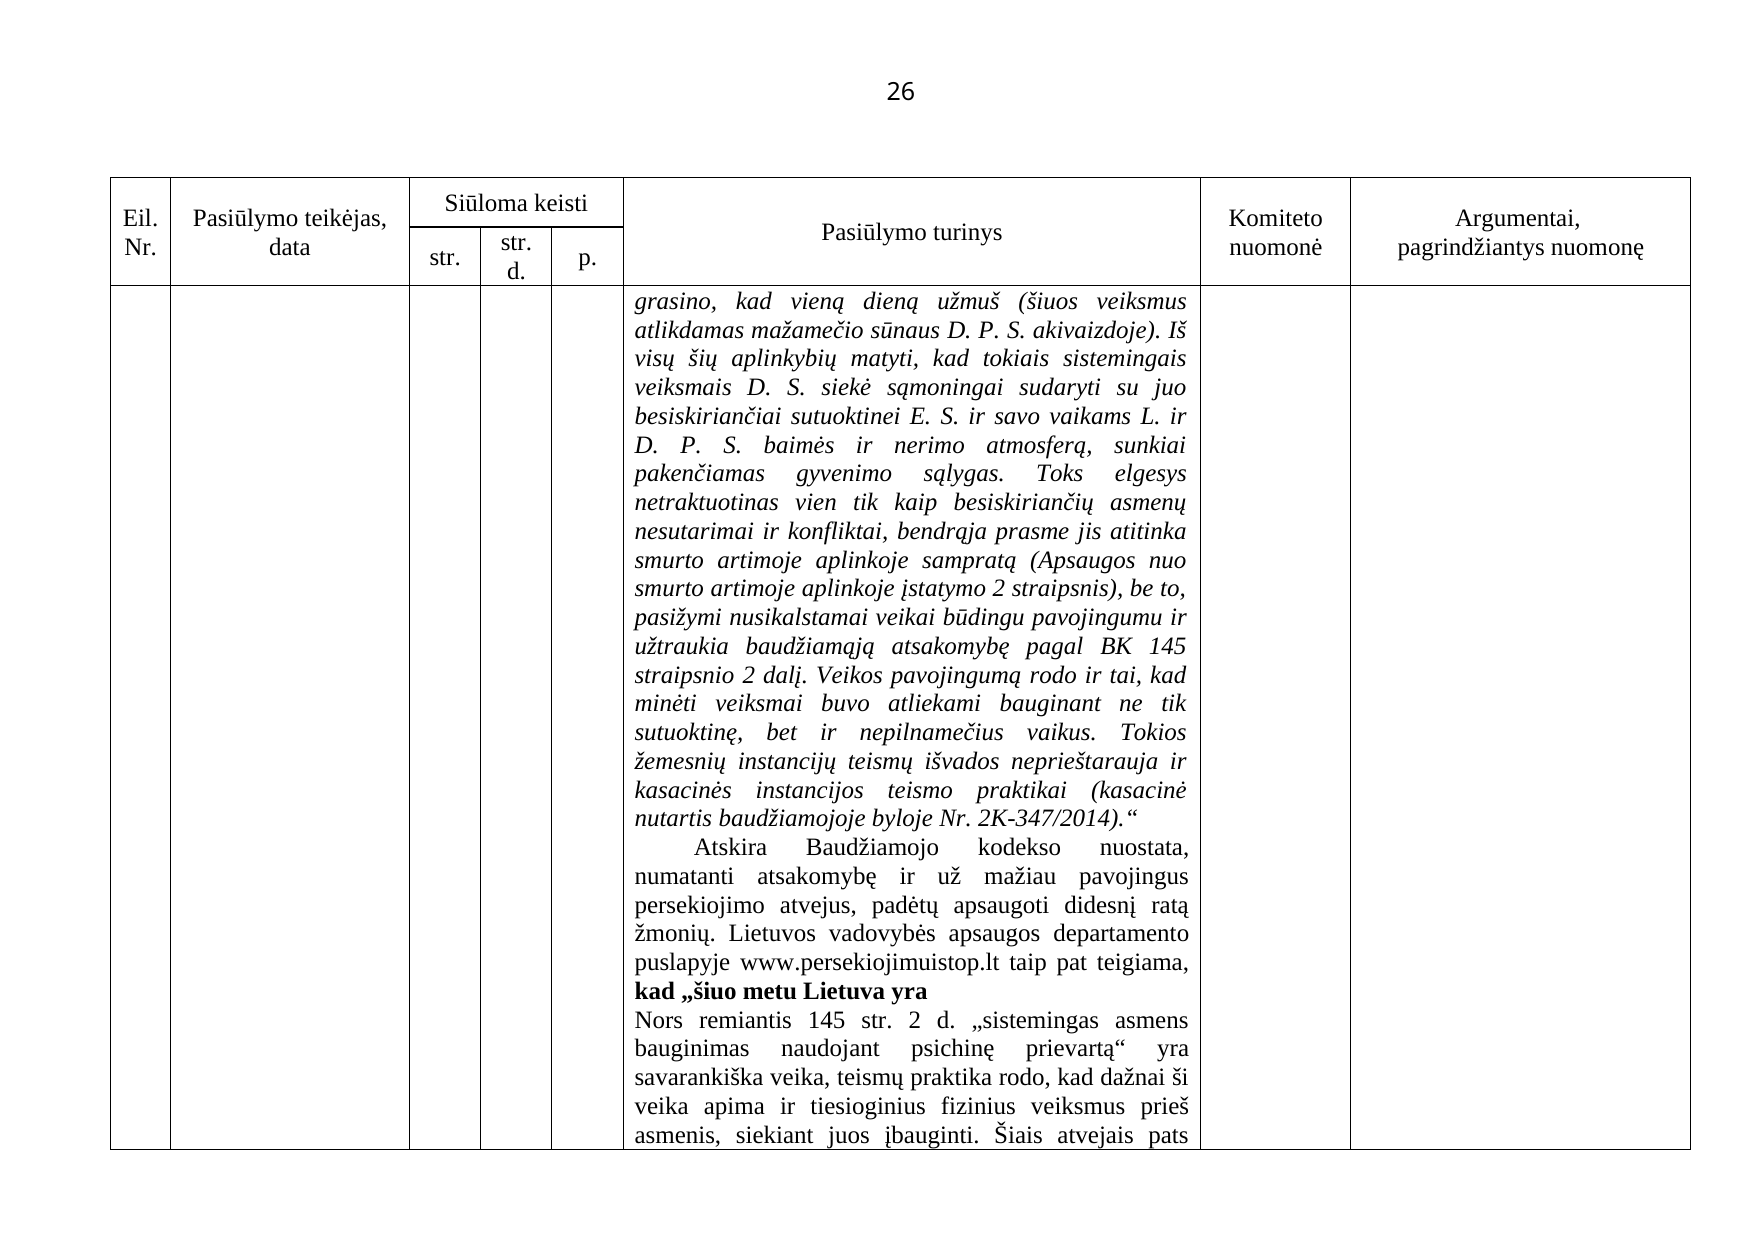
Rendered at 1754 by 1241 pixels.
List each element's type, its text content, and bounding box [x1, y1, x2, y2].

table_cell [552, 286, 623, 1148]
table_header Pasiūlymo teikėjas, data [171, 178, 409, 285]
table_header Argumentai, pagrindžiantys nuomonę [1351, 178, 1690, 285]
table_cell [111, 286, 170, 1148]
table_cell [410, 286, 480, 1148]
table_header Pasiūlymo turinys [624, 178, 1200, 285]
table_header Eil. Nr. [111, 178, 170, 285]
table_cell [481, 286, 551, 1148]
table_cell [1201, 286, 1350, 1148]
table_cell grasino, kad vieną dieną užmuš (šiuos veiksmus atlikdamas mažamečio sūnaus D. P. S. akivaizdoje). Iš visų šių aplinkybių matyti, kad tokiais sistemingais veiksmais D. S. siekė sąmoningai sudaryti su juo besiskiriančiai sutuoktinei E. S. ir savo vaikams L. ir D. P. S. baimės ir nerimo atmosferą, sunkiai pakenčiamas gyvenimo sąlygas. Toks elgesys netraktuotinas vien tik kaip besiskiriančių asmenų nesutarimai ir konfliktai, bendrąja prasme jis atitinka smurto artimoje aplinkoje sampratą (Apsaugos nuo smurto artimoje aplinkoje įstatymo 2 straipsnis), be to, pasižymi nusikalstamai veikai būdingu pavojingumu ir užtraukia baudžiamąją atsakomybę pagal BK 145 straipsnio 2 dalį. Veikos pavojingumą rodo ir tai, kad minėti veiksmai buvo atliekami bauginant ne tik sutuoktinę, bet ir nepilnamečius vaikus. Tokios žemesnių instancijų teismų išvados neprieštarauja ir kasacinės instancijos teismo praktikai (kasacinė nutartis baudžiamojoje byloje Nr. 2K-347/2014).“ Atskira Baudžiamojo kodekso nuostata, numatanti atsakomybę ir už mažiau pavojingus persekiojimo atvejus, padėtų apsaugoti didesnį ratą žmonių. Lietuvos vadovybės apsaugos departamento puslapyje www.persekiojimuistop.lt taip pat teigiama, kad „šiuo metu Lietuva yra Nors remiantis 145 str. 2 d. „sistemingas asmens bauginimas naudojant psichinę prievartą“ yra savarankiška veika, teismų praktika rodo, kad dažnai ši veika apima ir tiesioginius fizinius veiksmus prieš asmenis, siekiant juos įbauginti. Šiais atvejais pats [624, 286, 1200, 1148]
table_header Komiteto nuomonė [1201, 178, 1350, 285]
table_cell str. [410, 228, 480, 285]
table_cell str. d. [481, 228, 551, 285]
table_cell [1351, 286, 1690, 1148]
table_header Siūloma keisti [410, 178, 623, 226]
table_cell [171, 286, 409, 1148]
table_cell p. [552, 228, 623, 285]
